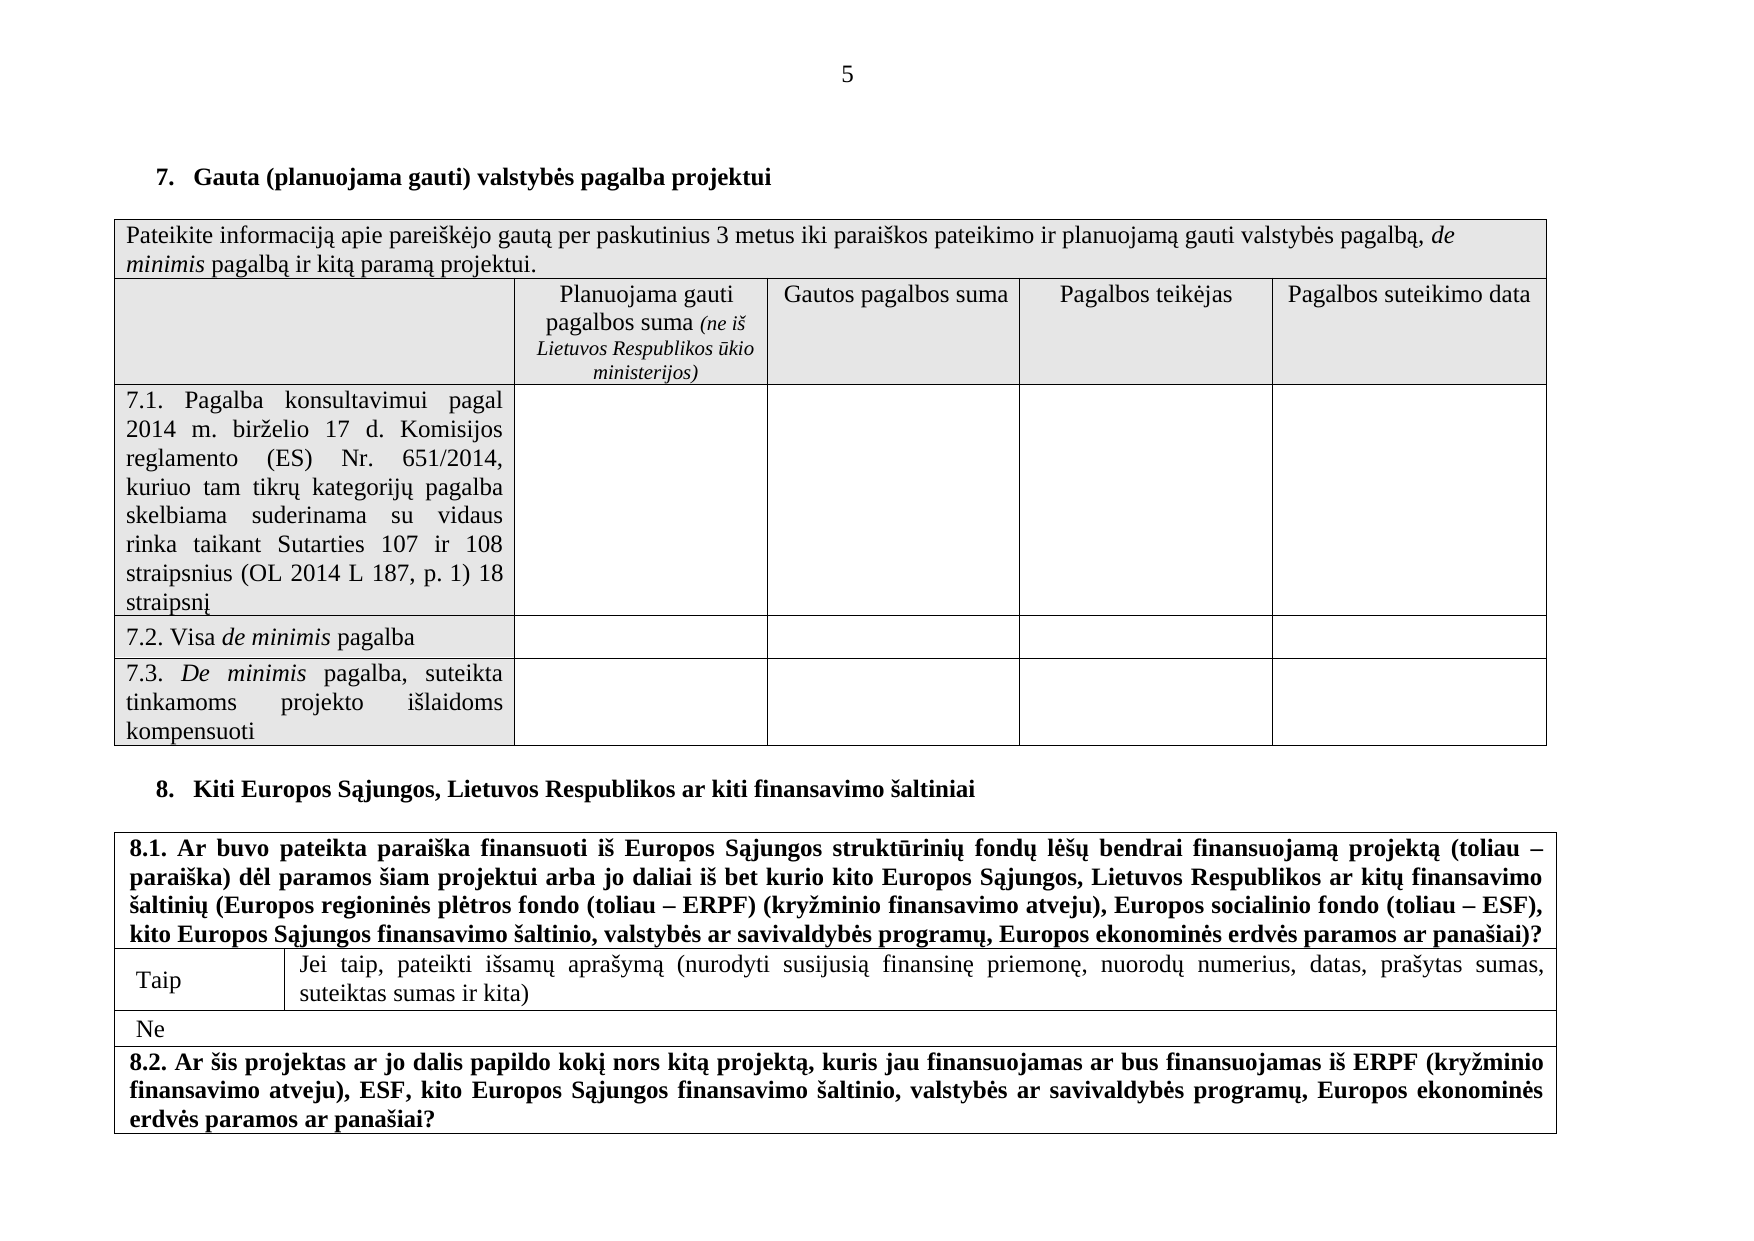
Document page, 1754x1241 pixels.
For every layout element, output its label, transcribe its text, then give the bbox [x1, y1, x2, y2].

table_cell Planuojama gauti pagalbos suma (ne iš Lietuvos Respublikos ūkio ministerijos) [515, 279, 767, 384]
table_cell [768, 385, 1019, 615]
table_cell Pagalbos teikėjas [1020, 279, 1272, 384]
text 8. Kiti Europos Sąjungos, Lietuvos Respublikos ar kiti finansavimo šaltiniai [156, 774, 1577, 803]
table_cell [1020, 385, 1272, 615]
table_cell [768, 616, 1019, 657]
table_cell [1273, 385, 1546, 615]
table_cell [1020, 659, 1272, 745]
table_cell [768, 659, 1019, 745]
table_cell [515, 659, 767, 745]
table_cell [515, 385, 767, 615]
table_header Pateikite informaciją apie pareiškėjo gautą per paskutinius 3 metus iki paraiškos pateikimo ir planuojamą gauti valstybės pagalbą, de minimis pagalbą ir kitą paramą projektui. [115, 220, 1546, 278]
table_cell Ne [115, 1011, 1556, 1046]
text 7. Gauta (planuojama gauti) valstybės pagalba projektui [156, 162, 1577, 190]
table_header 8.1. Ar buvo pateikta paraiška finansuoti iš Europos Sąjungos struktūrinių fondų lėšų bendrai finansuojamą projektą (toliau – paraiška) dėl paramos šiam projektui arba jo daliai iš bet kurio kito Europos Sąjungos, Lietuvos Respublikos ar kitų finansavimo šaltinių (Europos regioninės plėtros fondo (toliau – ERPF) (kryžminio finansavimo atveju), Europos socialinio fondo (toliau – ESF), kito Europos Sąjungos finansavimo šaltinio, valstybės ar savivaldybės programų, Europos ekonominės erdvės paramos ar panašiai)? [115, 833, 1556, 948]
table_cell Taip [115, 949, 284, 1009]
table_cell [1020, 616, 1272, 657]
table_cell Gautos pagalbos suma [768, 279, 1019, 384]
table_cell 7.2. Visa de minimis pagalba [115, 616, 514, 657]
table_cell Jei taip, pateikti išsamų aprašymą (nurodyti susijusią finansinę priemonę, nuorodų numerius, datas, prašytas sumas, suteiktas sumas ir kita) [285, 949, 1556, 1009]
table_cell [515, 616, 767, 657]
table_cell 8.2. Ar šis projektas ar jo dalis papildo kokį nors kitą projektą, kuris jau finansuojamas ar bus finansuojamas iš ERPF (kryžminio finansavimo atveju), ESF, kito Europos Sąjungos finansavimo šaltinio, valstybės ar savivaldybės programų, Europos ekonominės erdvės paramos ar panašiai? [115, 1047, 1556, 1133]
table_cell 7.1. Pagalba konsultavimui pagal 2014 m. birželio 17 d. Komisijos reglamento (ES) Nr. 651/2014, kuriuo tam tikrų kategorijų pagalba skelbiama suderinama su vidaus rinka taikant Sutarties 107 ir 108 straipsnius (OL 2014 L 187, p. 1) 18 straipsnį [115, 385, 514, 615]
table_cell Pagalbos suteikimo data [1273, 279, 1546, 384]
table_cell 7.3. De minimis pagalba, suteikta tinkamoms projekto išlaidoms kompensuoti [115, 659, 514, 745]
table_cell [115, 279, 514, 384]
table_cell [1273, 659, 1546, 745]
table_cell [1273, 616, 1546, 657]
